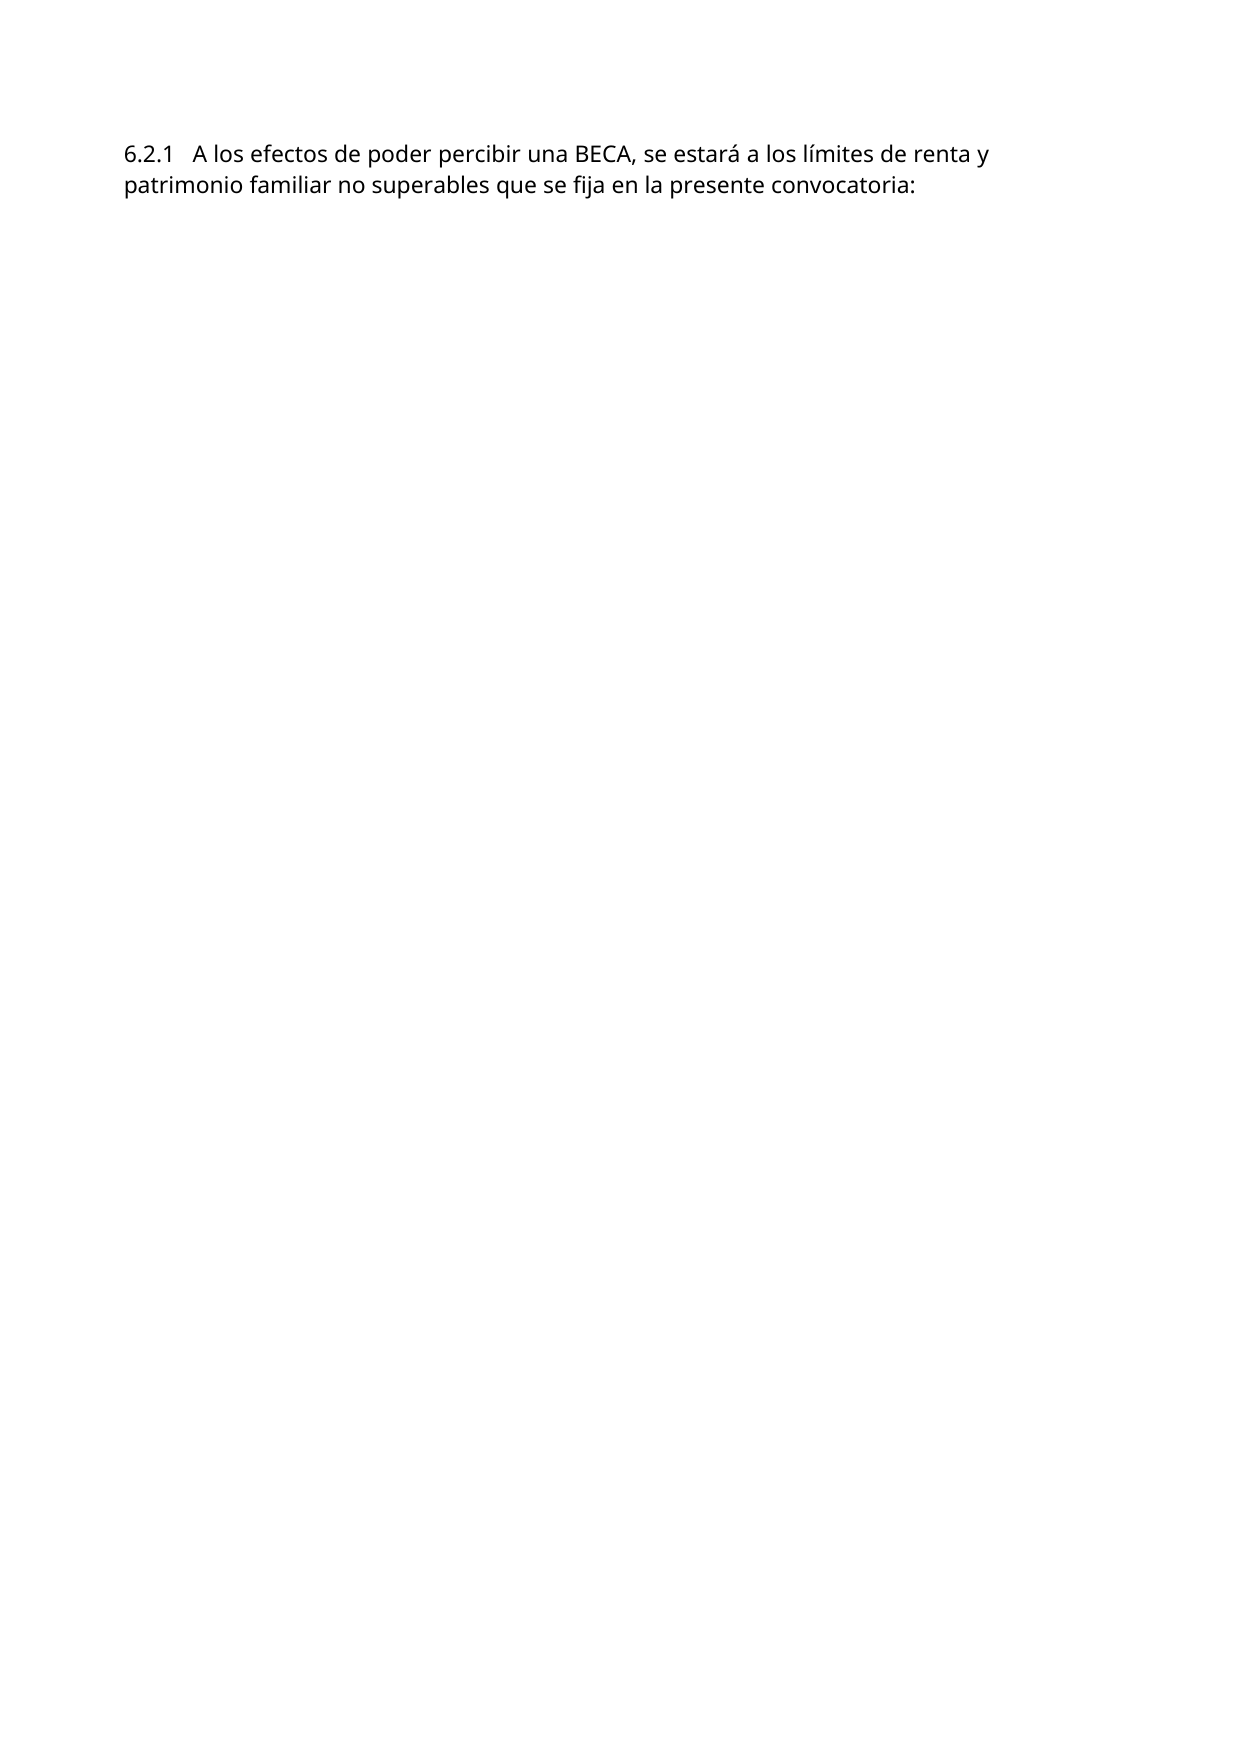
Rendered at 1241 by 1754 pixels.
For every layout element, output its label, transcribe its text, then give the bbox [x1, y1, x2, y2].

list A los efectos de poder percibir una BECA, se estará a los límites de renta y patrimonio familiar no superables que se fija en la presente convocatoria: [123, 137, 1064, 200]
